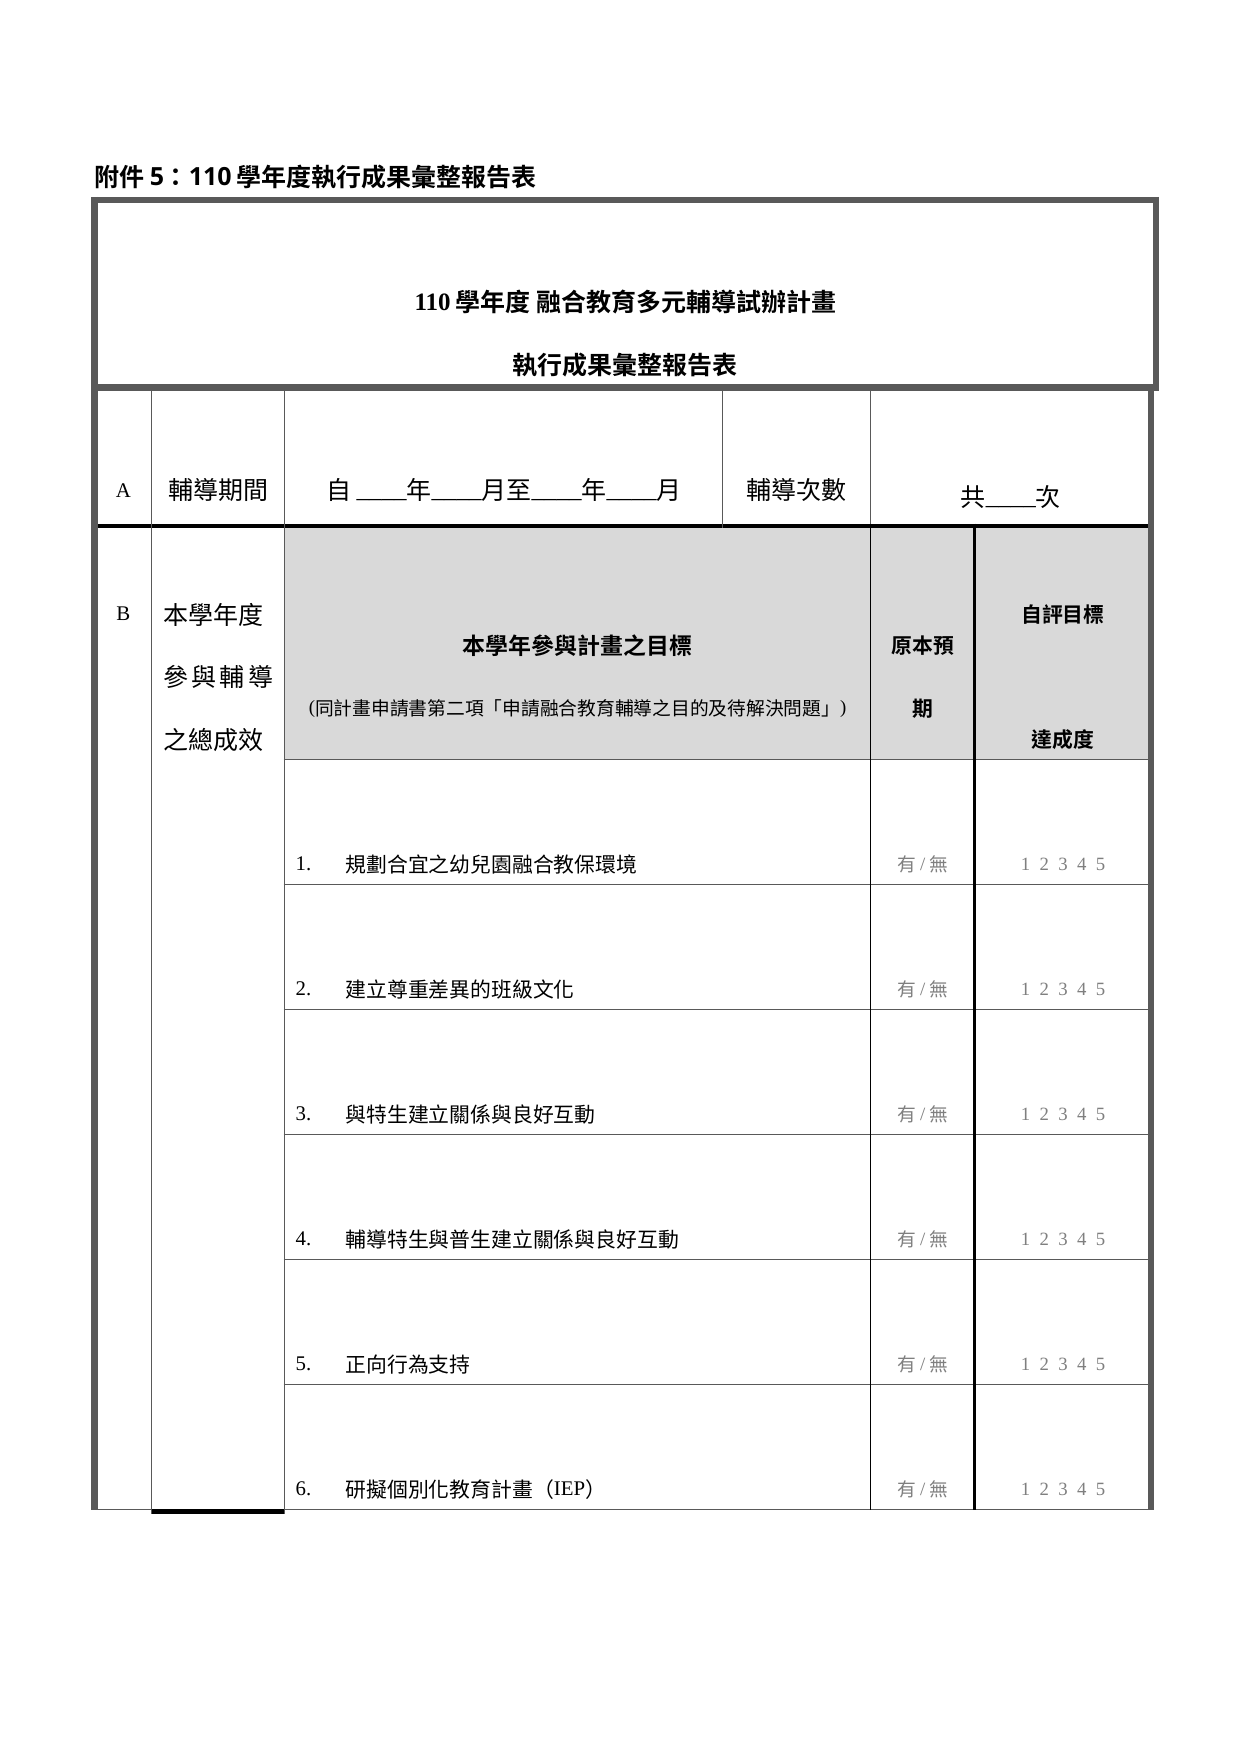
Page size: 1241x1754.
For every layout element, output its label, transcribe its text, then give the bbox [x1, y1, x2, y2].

table_cell 自 ____年____月至____年____月 [285, 391, 722, 523]
table_cell 原本預期 [871, 528, 973, 759]
table_cell 1 2 3 4 5 [976, 885, 1148, 1009]
table_cell 輔導特生與普生建立關係與良好互動 [285, 1135, 870, 1259]
table_cell 有 / 無 [871, 1135, 973, 1259]
table_cell 正向行為支持 [285, 1260, 870, 1384]
table_cell 輔導期間 [152, 391, 284, 523]
text 附件5：110學年度執行成果彙整報告表 [94, 134, 1146, 197]
table_header 110學年度 融合教育多元輔導試辦計畫 執行成果彙整報告表 [98, 203, 1153, 384]
table_cell 建立尊重差異的班級文化 [285, 885, 870, 1009]
table_cell 1 2 3 4 5 [976, 1260, 1148, 1384]
table_cell 自評目標 達成度 [976, 528, 1148, 759]
table_cell B [98, 528, 151, 1509]
table_cell 有 / 無 [871, 1260, 973, 1384]
table_cell 有 / 無 [871, 760, 973, 884]
table_cell 本學年參與計畫之目標 (同計畫申請書第二項「申請融合教育輔導之目的及待解決問題」) [285, 528, 870, 759]
table_cell 1 2 3 4 5 [976, 1135, 1148, 1259]
table_cell 1 2 3 4 5 [976, 1385, 1148, 1509]
table_cell 有 / 無 [871, 1010, 973, 1134]
table_cell 本學年度 參與輔導之總成效 [152, 528, 284, 1509]
table_cell 有 / 無 [871, 885, 973, 1009]
table_cell 研擬個別化教育計畫（IEP） [285, 1385, 870, 1509]
table_cell 1 2 3 4 5 [976, 1010, 1148, 1134]
table_cell 共____次 [871, 391, 1148, 523]
table_cell 1 2 3 4 5 [976, 760, 1148, 884]
table_cell 有 / 無 [871, 1385, 973, 1509]
table_cell A [98, 391, 151, 523]
table_cell 規劃合宜之幼兒園融合教保環境 [285, 760, 870, 884]
table_cell 輔導次數 [723, 391, 870, 523]
table_cell 與特生建立關係與良好互動 [285, 1010, 870, 1134]
